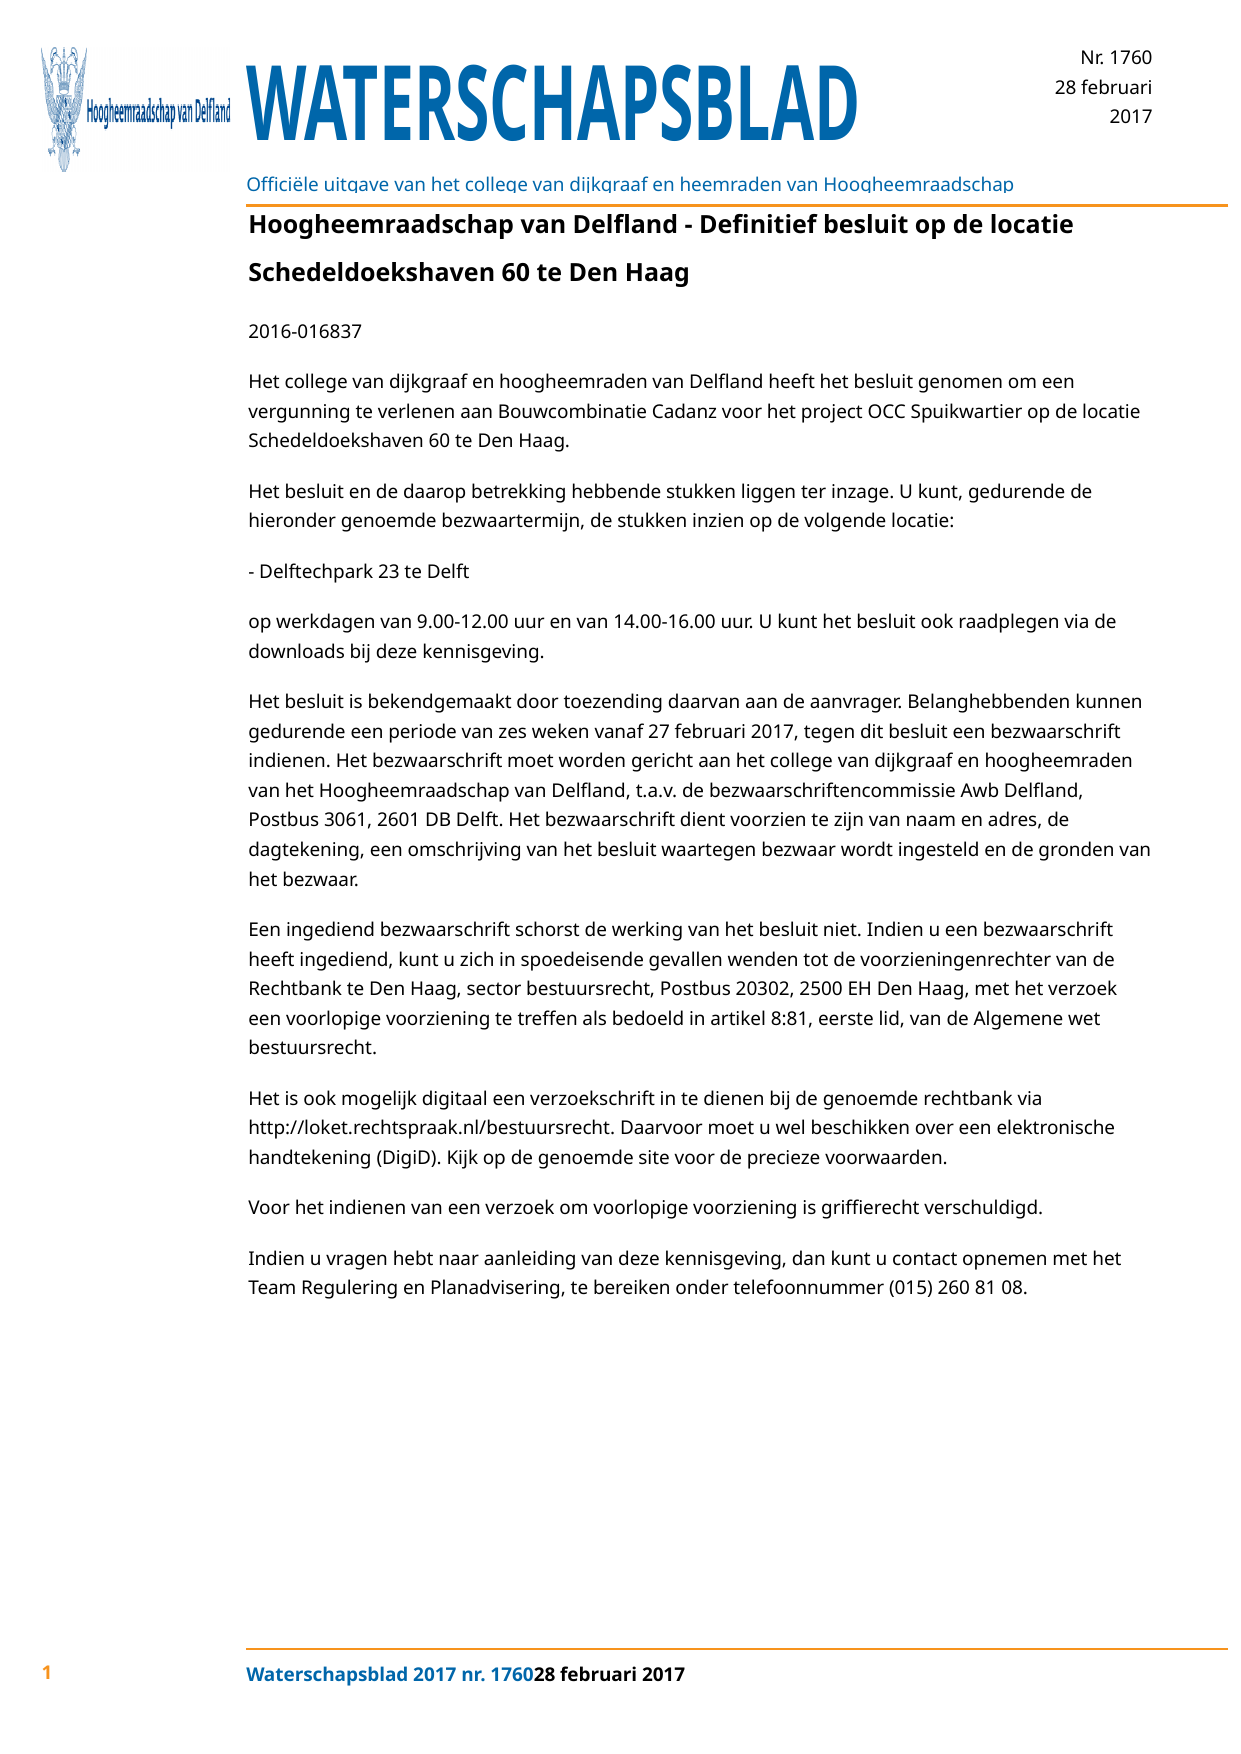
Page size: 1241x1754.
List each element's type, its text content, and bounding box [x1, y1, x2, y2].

text Een ingediend bezwaarschrift schorst de werking van het besluit niet. Indien u een bezwaarschrift heeft ingediend, kunt u zich in spoedeisende gevallen wenden tot de voorzieningenrechter van de Rechtbank te Den Haag, sector bestuursrecht, Postbus 20302, 2500 EH Den Haag, met het verzoek een voorlopige voorziening te treffen als bedoeld in artikel 8:81, eerste lid, van de Algemene wet bestuursrecht. [248, 916, 1152, 1060]
text 2016-016837 [248, 318, 1152, 344]
text Het besluit en de daarop betrekking hebbende stukken liggen ter inzage. U kunt, gedurende de hieronder genoemde bezwaartermijn, de stukken inzien op de volgende locatie: [248, 478, 1152, 533]
text Het college van dijkgraaf en hoogheemraden van Delfland heeft het besluit genomen om een vergunning te verlenen aan Bouwcombinatie Cadanz voor het project OCC Spuikwartier op de locatie Schedeldoekshaven 60 te Den Haag. [248, 368, 1152, 453]
text Hoogheemraadschap van Delfland - Definitief besluit op de locatie Schedeldoekshaven 60 te Den Haag [248, 207, 1152, 288]
text op werkdagen van 9.00-12.00 uur en van 14.00-16.00 uur. U kunt het besluit ook raadplegen via de downloads bij deze kennisgeving. [248, 608, 1152, 664]
text - Delftechpark 23 te Delft [248, 558, 1152, 584]
text Indien u vragen hebt naar aanleiding van deze kennisgeving, dan kunt u contact opnemen met het Team Regulering en Planadvisering, te bereiken onder telefoonnummer (015) 260 81 08. [248, 1245, 1152, 1300]
picture [41, 47, 231, 172]
text Het besluit is bekendgemaakt door toezending daarvan aan de aanvrager. Belanghebbenden kunnen gedurende een periode van zes weken vanaf 27 februari 2017, tegen dit besluit een bezwaarschrift indienen. Het bezwaarschrift moet worden gericht aan het college van dijkgraaf en hoogheemraden van het Hoogheemraadschap van Delfland, t.a.v. de bezwaarschriftencommissie Awb Delfland, Postbus 3061, 2601 DB Delft. Het bezwaarschrift dient voorzien te zijn van naam en adres, de dagtekening, een omschrijving van het besluit waartegen bezwaar wordt ingesteld en de gronden van het bezwaar. [248, 688, 1152, 892]
text Het is ook mogelijk digitaal een verzoekschrift in te dienen bij de genoemde rechtbank via http://loket.rechtspraak.nl/bestuursrecht. Daarvoor moet u wel beschikken over een elektronische handtekening (DigiD). Kijk op de genoemde site voor de precieze voorwaarden. [248, 1085, 1152, 1170]
text Voor het indienen van een verzoek om voorlopige voorziening is griffierecht verschuldigd. [248, 1194, 1152, 1220]
